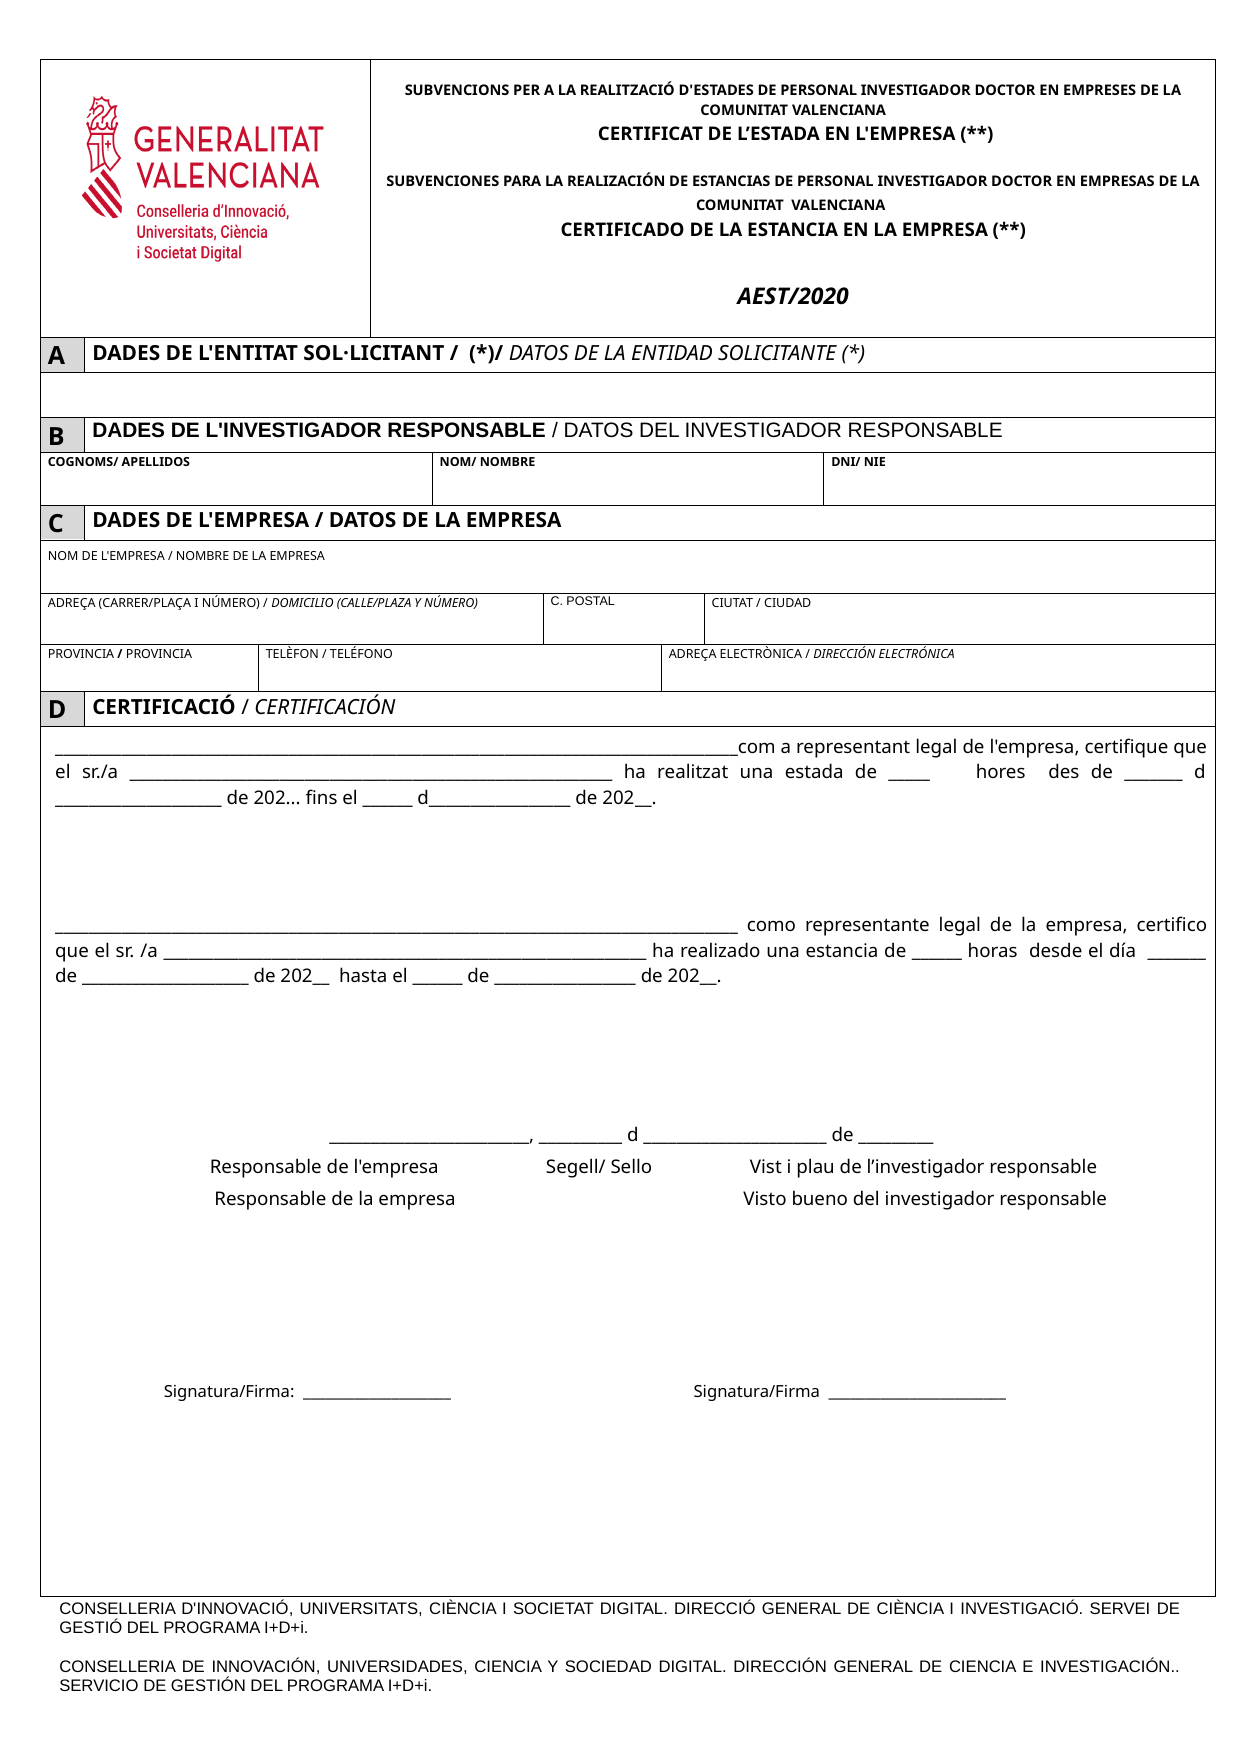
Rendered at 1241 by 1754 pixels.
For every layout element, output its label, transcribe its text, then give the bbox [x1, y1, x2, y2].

table_cell PROVINCIA / PROVINCIA [41, 645, 258, 691]
table_cell DADES DE L'INVESTIGADOR RESPONSABLE / DATOS DEL INVESTIGADOR RESPONSABLE [85, 418, 1215, 452]
table_cell DADES DE L'ENTITAT SOL·LICITANT / (*)/ DATOS DE LA ENTIDAD SOLICITANTE (*) [85, 338, 1215, 372]
table_cell B [41, 418, 84, 452]
table_cell CIUTAT / CIUDAD [705, 594, 1215, 644]
table_cell CERTIFICACIÓ / CERTIFICACIÓN [85, 692, 1215, 726]
table_header SUBVENCIONS PER A LA REALITZACIÓ D'ESTADES DE PERSONAL INVESTIGADOR DOCTOR EN EMPRESES DE LA COMUNITAT VALENCIANA CERTIFICAT DE L’ESTADA EN L'EMPRESA (**) SUBVENCIONES PARA LA REALIZACIÓN DE ESTANCIAS DE PERSONAL INVESTIGADOR DOCTOR EN EMPRESAS DE LA COMUNITAT VALENCIANA CERTIFICADO DE LA ESTANCIA EN LA EMPRESA (**) AEST/2020 [371, 60, 1215, 337]
table_header [41, 60, 370, 337]
table_cell __________________________________________________________________________________com a representant legal de l'empresa, certifique que el sr./a __________________________________________________________ ha realitzat una estada de _____ hores des de _______ d ____________________ de 202... fins el ______ d_________________ de 202__. __________________________________________________________________________________ como representante legal de la empresa, certifico que el sr. /a __________________________________________________________ ha realizado una estancia de ______ horas desde el día _______ de ____________________ de 202__ hasta el ______ de _________________ de 202__. ________________________, __________ d ______________________ de _________ Responsable de l'empresa Segell/ Sello Vist i plau de l’investigador responsable Responsable de la empresa Visto bueno del investigador responsable Signatura/Firma: ____________________ Signatura/Firma ________________________ [41, 727, 1215, 1596]
table_cell [41, 373, 1215, 417]
table_cell C [41, 506, 84, 539]
table_cell C. POSTAL [544, 594, 704, 644]
picture [81, 95, 324, 262]
table_cell NOM DE L'EMPRESA / NOMBRE DE LA EMPRESA [41, 541, 1215, 593]
table_cell COGNOMS/ APELLIDOS [41, 453, 432, 504]
table_cell NOM/ NOMBRE [433, 453, 823, 504]
table_cell TELÈFON / TELÉFONO [259, 645, 661, 691]
table_cell ADREÇA (CARRER/PLAÇA I NÚMERO) / DOMICILIO (CALLE/PLAZA Y NÚMERO) [41, 594, 543, 644]
table_cell DNI/ NIE [824, 453, 1215, 504]
table_cell A [41, 338, 84, 372]
table_cell DADES DE L'EMPRESA / DATOS DE LA EMPRESA [85, 506, 1215, 539]
table_cell ADREÇA ELECTRÒNICA / DIRECCIÓN ELECTRÓNICA [662, 645, 1215, 691]
table_cell D [41, 692, 84, 726]
